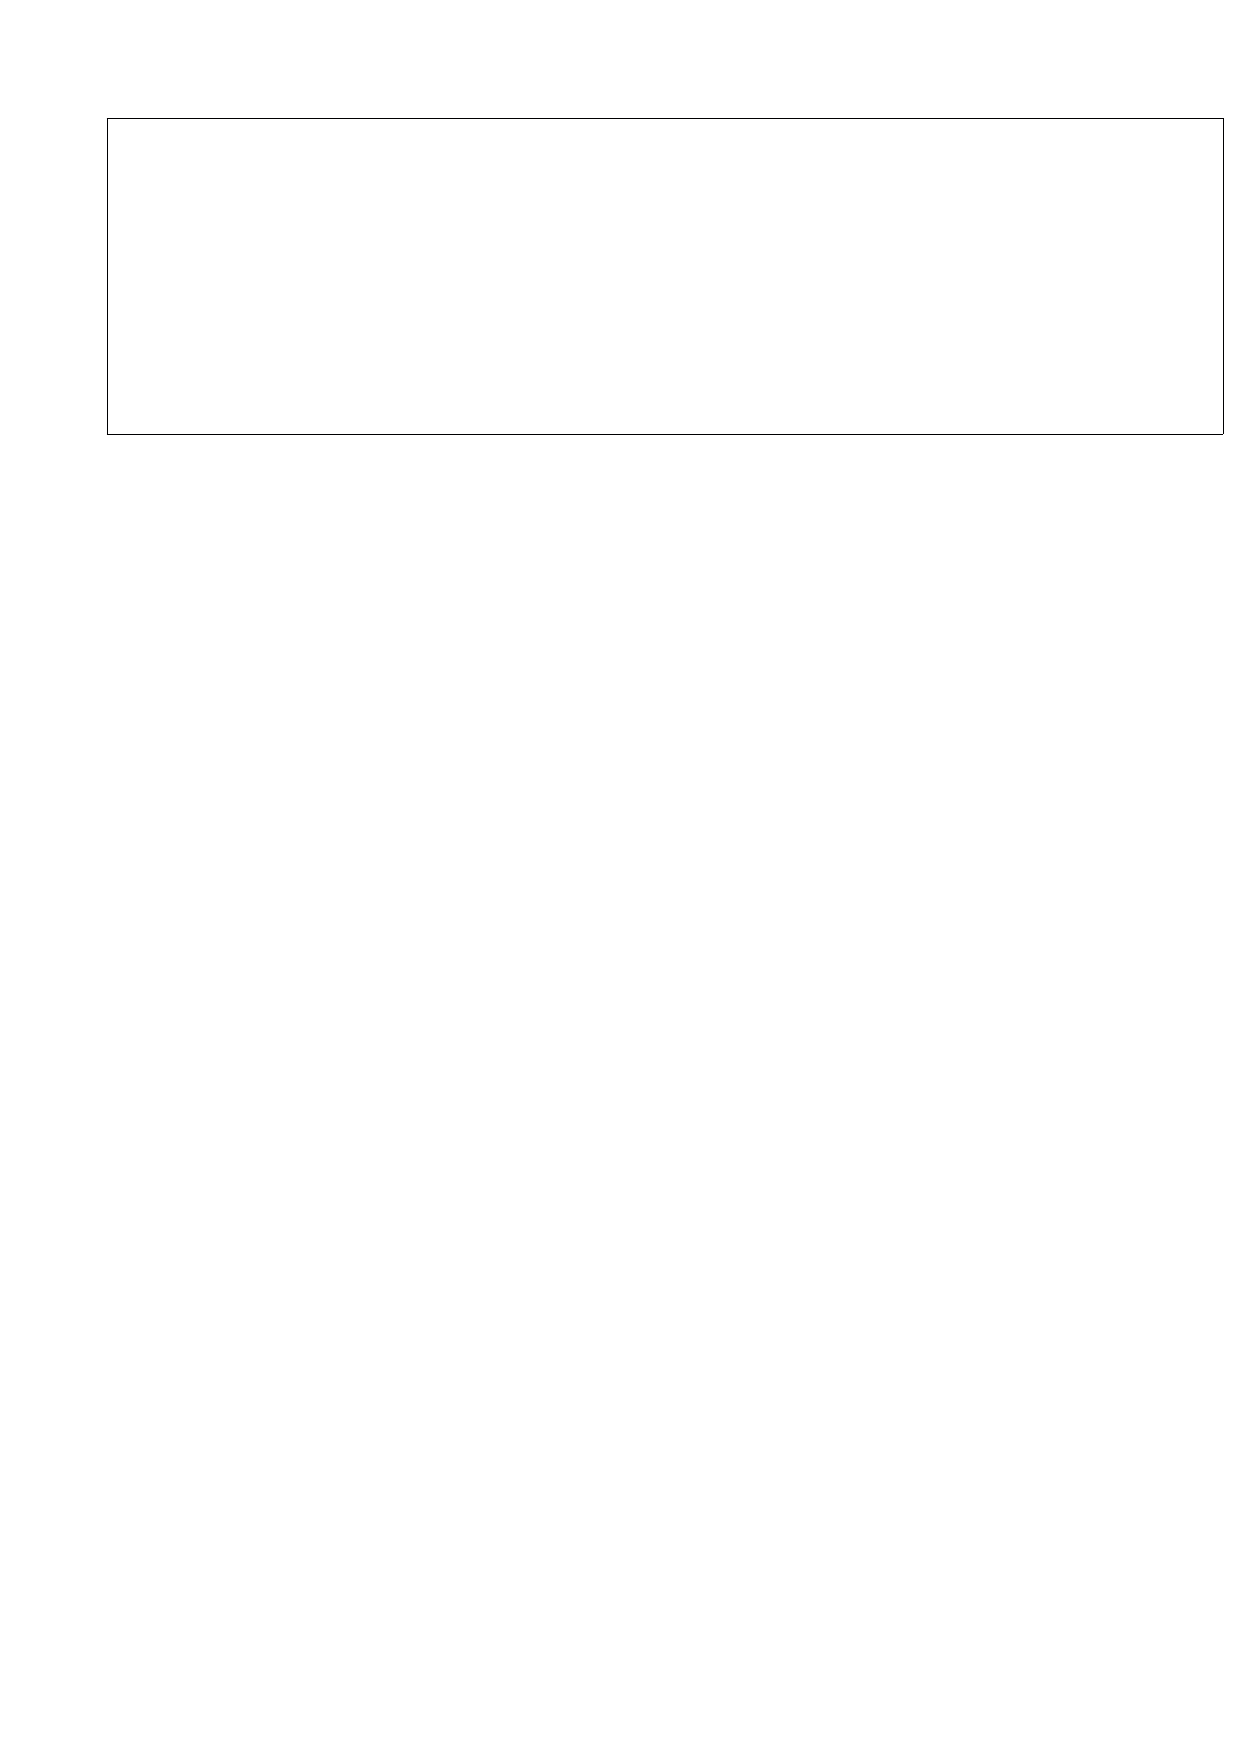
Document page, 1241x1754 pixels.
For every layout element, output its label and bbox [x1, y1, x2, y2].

table_cell [108, 119, 1223, 434]
